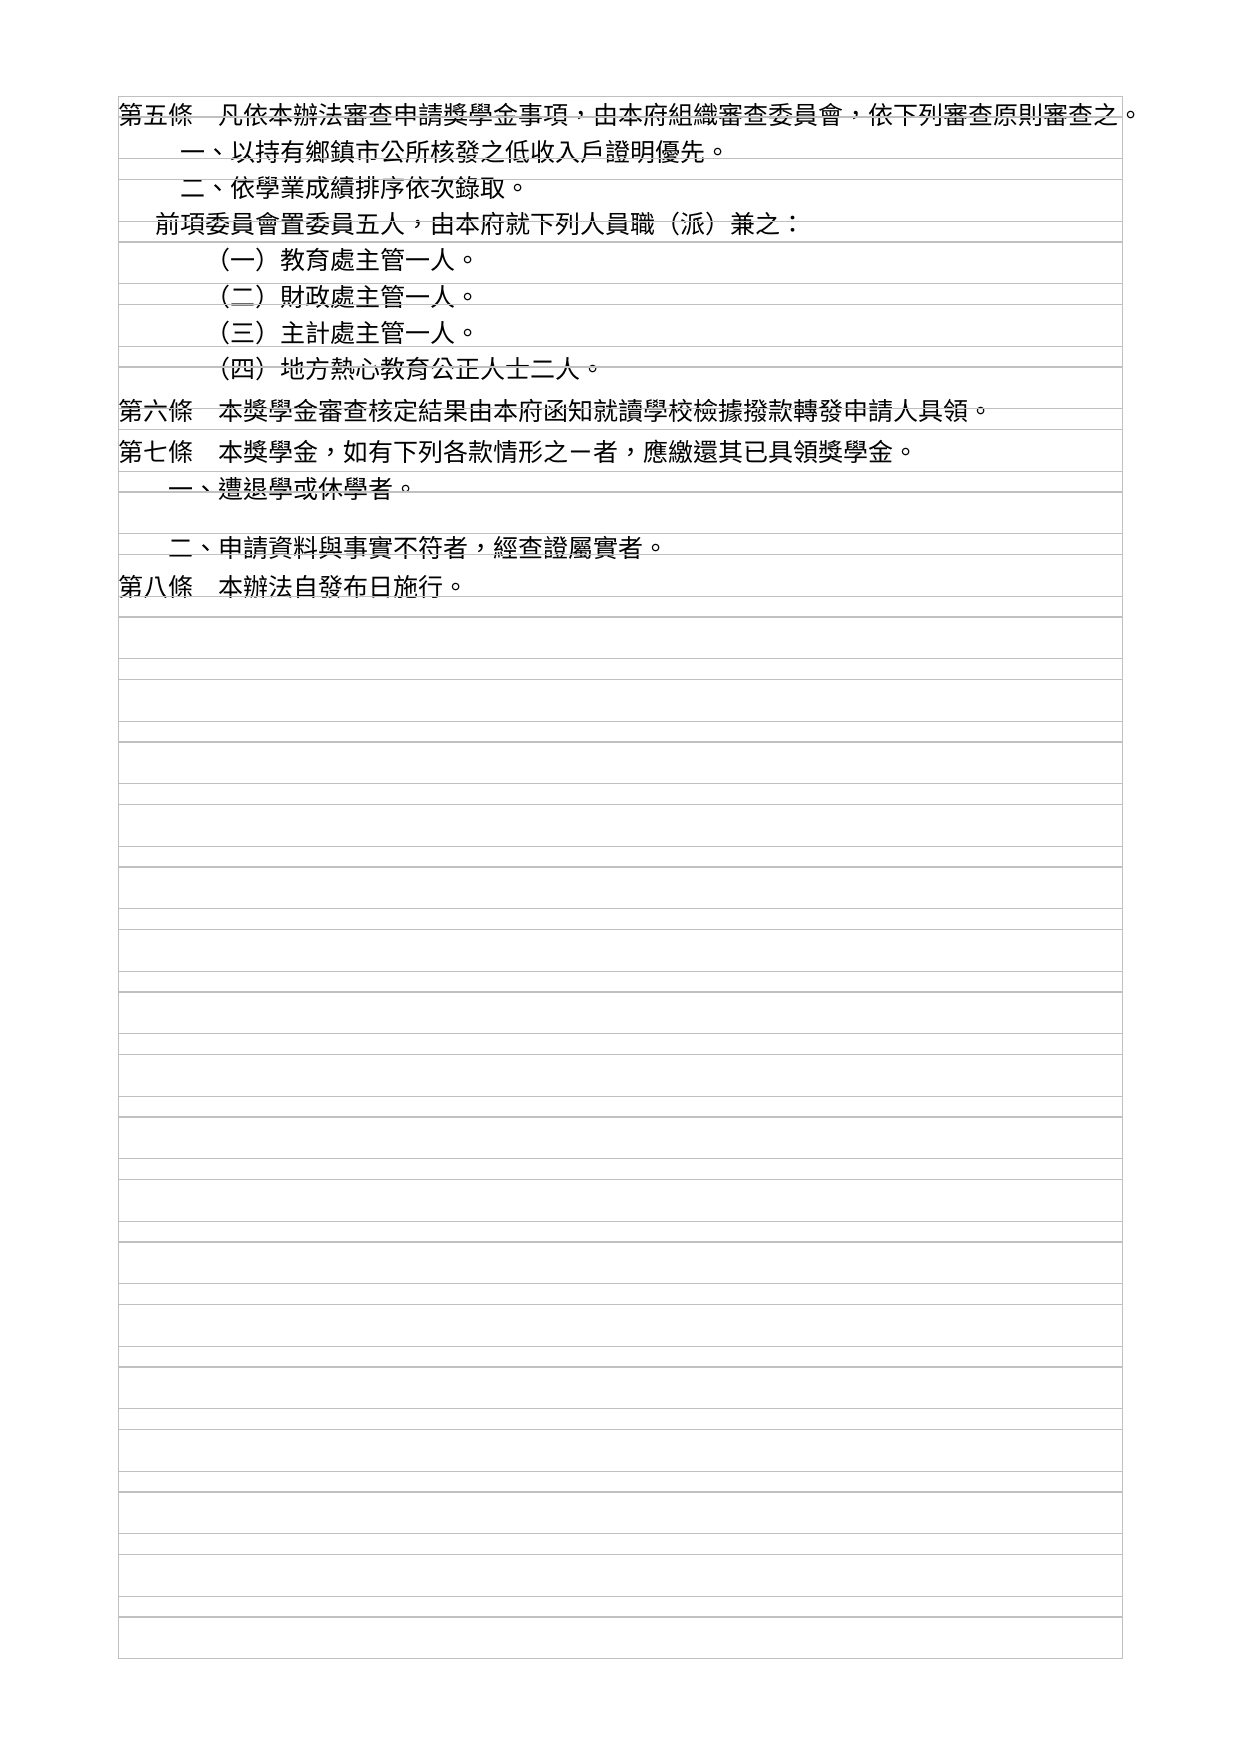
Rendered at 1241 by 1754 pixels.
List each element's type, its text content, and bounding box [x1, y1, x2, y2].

text （四）地方熱心教育公正人士二人。 [206, 368, 1122, 386]
text 二、申請資料與事實不符者，經查證屬實者。 [119, 505, 1122, 533]
text 第六條 本獎學金審查核定結果由本府函知就讀學校檢據撥款轉發申請人具領。 [119, 391, 1122, 408]
text 第五條 凡依本辦法審查申請獎學金事項，由本府組織審查委員會，依下列審查原則審查之。 [119, 118, 1122, 132]
text [119, 597, 1122, 604]
text （二）財政處主管一人。 [119, 284, 1122, 304]
text 一、以持有鄉鎮市公所核發之低收入戶證明優先。 [119, 159, 1122, 168]
text 二、申請資料與事實不符者，經查證屬實者。 [119, 555, 1122, 568]
text 一、遭退學或休學者。 [119, 472, 1122, 491]
text 二、申請資料與事實不符者，經查證屬實者。 [119, 534, 1122, 554]
text [119, 277, 1122, 283]
text 前項委員會置委員五人，由本府就下列人員職（派）兼之： [119, 204, 1122, 221]
text （四）地方熱心教育公正人士二人。 [206, 349, 1122, 366]
text 前項委員會置委員五人，由本府就下列人員職（派）兼之： [119, 222, 1122, 241]
text 第七條 本獎學金，如有下列各款情形之ㄧ者，應繳還其已具領獎學金。 [119, 433, 1122, 469]
text 第六條 本獎學金審查核定結果由本府函知就讀學校檢據撥款轉發申請人具領。 [119, 409, 1122, 427]
text 第五條 凡依本辦法審查申請獎學金事項，由本府組織審查委員會，依下列審查原則審查之。 [119, 97, 1122, 116]
text 二、依學業成績排序依次錄取。 [119, 180, 1122, 204]
text 第八條 本辦法自發布日施行。 [119, 568, 1122, 596]
text [119, 168, 1122, 179]
text 一、遭退學或休學者。 [119, 493, 1122, 505]
text [119, 305, 1122, 313]
text 一、以持有鄉鎮市公所核發之低收入戶證明優先。 [119, 132, 1122, 158]
text （三）主計處主管一人。 [119, 313, 1122, 346]
text （一）教育處主管一人。 [119, 243, 1122, 277]
